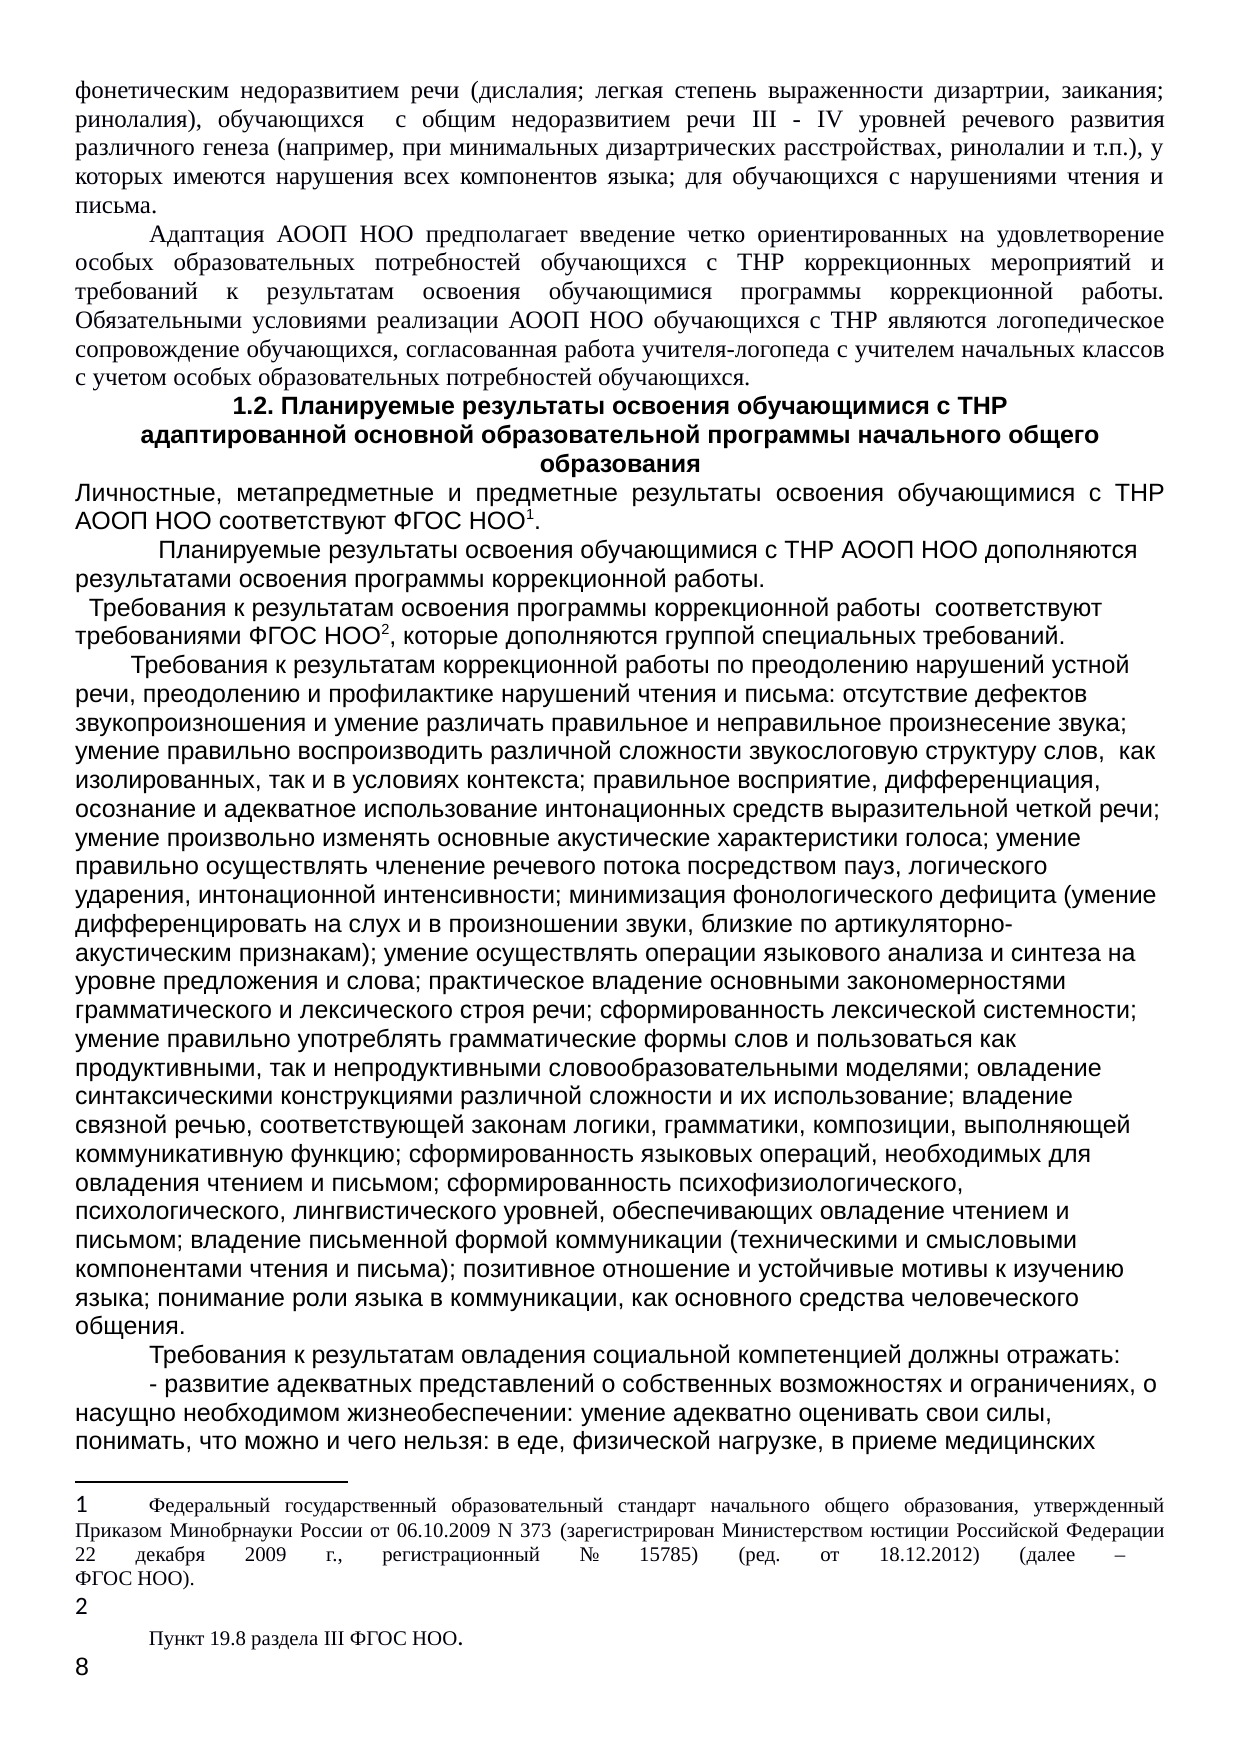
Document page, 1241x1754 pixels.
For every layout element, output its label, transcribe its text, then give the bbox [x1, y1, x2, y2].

text Адаптация АООП НОО предполагает введение четко ориентированных на удовлетворение особых образовательных потребностей обучающихся с ТНР коррекционных мероприятий и требований к результатам освоения обучающимися программы коррекционной работы. Обязательными условиями реализации АООП НОО обучающихся с ТНР являются логопедическое сопровождение обучающихся, согласованная работа учителя-логопеда с учителем начальных классов с учетом особых образовательных потребностей обучающихся. [75, 219, 1165, 391]
text 1.2. Планируемые результаты освоения обучающимися с ТНР [75, 391, 1165, 420]
text - развитие адекватных представлений о собственных возможностях и ограничениях, о насущно необходимом жизнеобеспечении: умение адекватно оценивать свои силы, понимать, что можно и чего нельзя: в еде, физической нагрузке, в приеме медицинских [75, 1369, 1165, 1455]
text Требования к результатам овладения социальной компетенцией должны отражать: [75, 1340, 1165, 1369]
text Федеральный государственный образовательный стандарт начального общего образования, утвержденный Приказом Минобрнауки России от 06.10.2009 N 373 (зарегистрирован Министерством юстиции Российской Федерации 22 декабря 2009 г., регистрационный № 15785) (ред. от 18.12.2012) (далее – ФГОС НОО). [75, 1488, 1165, 1590]
text Пункт 19.8 раздела III ФГОС НОО. [75, 1590, 1165, 1651]
text фонетическим недоразвитием речи (дислалия; легкая степень выраженности дизартрии, заикания; ринолалия), обучающихся с общим недоразвитием речи III - IV уровней речевого развития различного генеза (например, при минимальных дизартрических расстройствах, ринолалии и т.п.), у которых имеются нарушения всех компонентов языка; для обучающихся с нарушениями чтения и письма. [75, 75, 1165, 219]
text адаптированной основной образовательной программы начального общего образования [75, 420, 1165, 477]
text Требования к результатам коррекционной работы по преодолению нарушений устной речи, преодолению и профилактике нарушений чтения и письма: отсутствие дефектов звукопроизношения и умение различать правильное и неправильное произнесение звука; умение правильно воспроизводить различной сложности звукослоговую структуру слов, как изолированных, так и в условиях контекста; правильное восприятие, дифференциация, осознание и адекватное использование интонационных средств выразительной четкой речи; умение произвольно изменять основные акустические характеристики голоса; умение правильно осуществлять членение речевого потока посредством пауз, логического ударения, интонационной интенсивности; минимизация фонологического дефицита (умение дифференцировать на слух и в произношении звуки, близкие по артикуляторно-акустическим признакам); умение осуществлять операции языкового анализа и синтеза на уровне предложения и слова; практическое владение основными закономерностями грамматического и лексического строя речи; сформированность лексической системности; умение правильно употреблять грамматические формы слов и пользоваться как продуктивными, так и непродуктивными словообразовательными моделями; овладение синтаксическими конструкциями различной сложности и их использование; владение связной речью, соответствующей законам логики, грамматики, композиции, выполняющей коммуникативную функцию; сформированность языковых операций, необходимых для овладения чтением и письмом; сформированность психофизиологического, психологического, лингвистического уровней, обеспечивающих овладение чтением и письмом; владение письменной формой коммуникации (техническими и смысловыми компонентами чтения и письма); позитивное отношение и устойчивые мотивы к изучению языка; понимание роли языка в коммуникации, как основного средства человеческого общения. [75, 650, 1165, 1340]
text Планируемые результаты освоения обучающимися с ТНР АООП НОО дополняются результатами освоения программы коррекционной работы. [75, 535, 1165, 592]
text Личностные, метапредметные и предметные результаты освоения обучающимися с ТНР АООП НОО соответствуют ФГОС НОО. [75, 477, 1165, 535]
text Требования к результатам освоения программы коррекционной работы соответствуют требованиями ФГОС НОО, которые дополняются группой специальных требований. [75, 592, 1165, 650]
